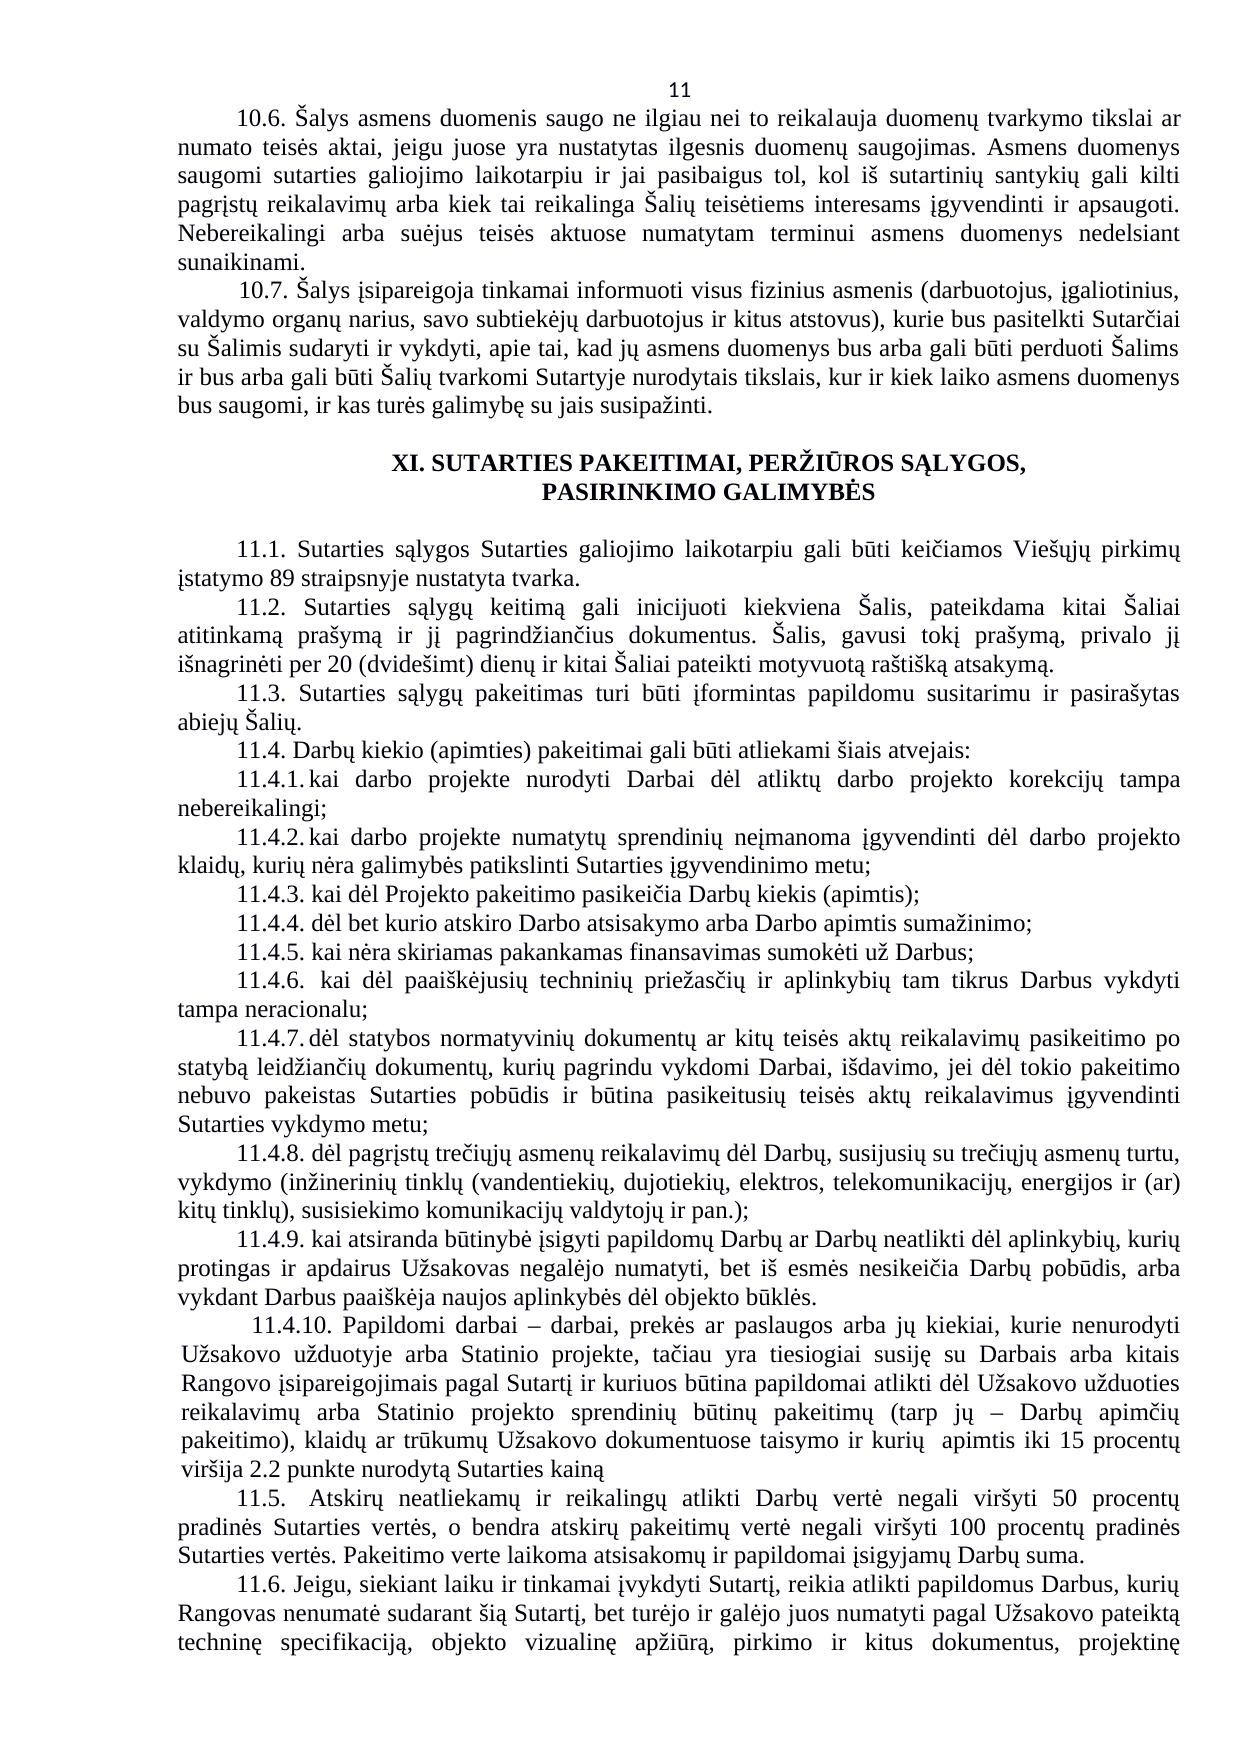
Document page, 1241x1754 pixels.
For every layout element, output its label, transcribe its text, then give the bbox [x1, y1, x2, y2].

text XI. SUTARTIES PAKEITIMAI, PERŽIŪROS SĄLYGOS, [177, 448, 1181, 477]
text 11.4.2. kai darbo projekte numatytų sprendinių neįmanoma įgyvendinti dėl darbo projekto klaidų, kurių nėra galimybės patikslinti Sutarties įgyvendinimo metu; [177, 822, 1181, 879]
text 11.4.3. kai dėl Projekto pakeitimo pasikeičia Darbų kiekis (apimtis); [230, 879, 1181, 908]
text 11.4.8. dėl pagrįstų trečiųjų asmenų reikalavimų dėl Darbų, susijusių su trečiųjų asmenų turtu, vykdymo (inžinerinių tinklų (vandentiekių, dujotiekių, elektros, telekomunikacijų, energijos ir (ar) kitų tinklų), susisiekimo komunikacijų valdytojų ir pan.); [177, 1138, 1181, 1224]
text 11.4.4. dėl bet kurio atskiro Darbo atsisakymo arba Darbo apimtis sumažinimo; [224, 908, 1181, 937]
text 11.4.6. kai dėl paaiškėjusių techninių priežasčių ir aplinkybių tam tikrus Darbus vykdyti tampa neracionalu; [177, 966, 1181, 1023]
text 11.4. Darbų kiekio (apimties) pakeitimai gali būti atliekami šiais atvejais: [177, 736, 1181, 764]
text 11.4.10. Papildomi darbai – darbai, prekės ar paslaugos arba jų kiekiai, kurie nenurodyti Užsakovo užduotyje arba Statinio projekte, tačiau yra tiesiogiai susiję su Darbais arba kitais Rangovo įsipareigojimais pagal Sutartį ir kuriuos būtina papildomai atlikti dėl Užsakovo užduoties reikalavimų arba Statinio projekto sprendinių būtinų pakeitimų (tarp jų – Darbų apimčių pakeitimo), klaidų ar trūkumų Užsakovo dokumentuose taisymo ir kurių apimtis iki 15 procentų viršija 2.2 punkte nurodytą Sutarties kainą [181, 1311, 1181, 1483]
text 11.4.5. kai nėra skiriamas pakankamas finansavimas sumokėti už Darbus; [230, 937, 1181, 966]
text 11.6. Jeigu, siekiant laiku ir tinkamai įvykdyti Sutartį, reikia atlikti papildomus Darbus, kurių Rangovas nenumatė sudarant šią Sutartį, bet turėjo ir galėjo juos numatyti pagal Užsakovo pateiktą techninę specifikaciją, objekto vizualinę apžiūrą, pirkimo ir kitus dokumentus, projektinę [177, 1569, 1181, 1656]
text PASIRINKIMO GALIMYBĖS [177, 477, 1181, 506]
text 11.2. Sutarties sąlygų keitimą gali inicijuoti kiekviena Šalis, pateikdama kitai Šaliai atitinkamą prašymą ir jį pagrindžiančius dokumentus. Šalis, gavusi tokį prašymą, privalo jį išnagrinėti per 20 (dvidešimt) dienų ir kitai Šaliai pateikti motyvuotą raštišką atsakymą. [177, 592, 1181, 678]
subtitle 10.7. Šalys įsipareigoja tinkamai informuoti visus fizinius asmenis (darbuotojus, įgaliotinius, valdymo organų narius, savo subtiekėjų darbuotojus ir kitus atstovus), kurie bus pasitelkti Sutarčiai su Šalimis sudaryti ir vykdyti, apie tai, kad jų asmens duomenys bus arba gali būti perduoti Šalims ir bus arba gali būti Šalių tvarkomi Sutartyje nurodytais tikslais, kur ir kiek laiko asmens duomenys bus saugomi, ir kas turės galimybę su jais susipažinti. [132, 276, 1181, 419]
text 11.4.7. dėl statybos normatyvinių dokumentų ar kitų teisės aktų reikalavimų pasikeitimo po statybą leidžiančių dokumentų, kurių pagrindu vykdomi Darbai, išdavimo, jei dėl tokio pakeitimo nebuvo pakeistas Sutarties pobūdis ir būtina pasikeitusių teisės aktų reikalavimus įgyvendinti Sutarties vykdymo metu; [177, 1023, 1181, 1138]
text 11.3. Sutarties sąlygų pakeitimas turi būti įformintas papildomu susitarimu ir pasirašytas abiejų Šalių. [177, 678, 1181, 736]
text 11.4.9. kai atsiranda būtinybė įsigyti papildomų Darbų ar Darbų neatlikti dėl aplinkybių, kurių protingas ir apdairus Užsakovas negalėjo numatyti, bet iš esmės nesikeičia Darbų pobūdis, arba vykdant Darbus paaiškėja naujos aplinkybės dėl objekto būklės. [177, 1224, 1181, 1311]
text 10.6. Šalys asmens duomenis saugo ne ilgiau nei to reikalauja duomenų tvarkymo tikslai ar numato teisės aktai, jeigu juose yra nustatytas ilgesnis duomenų saugojimas. Asmens duomenys saugomi sutarties galiojimo laikotarpiu ir jai pasibaigus tol, kol iš sutartinių santykių gali kilti pagrįstų reikalavimų arba kiek tai reikalinga Šalių teisėtiems interesams įgyvendinti ir apsaugoti. Nebereikalingi arba suėjus teisės aktuose numatytam terminui asmens duomenys nedelsiant sunaikinami. [177, 103, 1181, 276]
text 11.4.1. kai darbo projekte nurodyti Darbai dėl atliktų darbo projekto korekcijų tampa nebereikalingi; [177, 764, 1181, 822]
text 11.1. Sutarties sąlygos Sutarties galiojimo laikotarpiu gali būti keičiamos Viešųjų pirkimų įstatymo 89 straipsnyje nustatyta tvarka. [177, 534, 1181, 592]
text 11.5. Atskirų neatliekamų ir reikalingų atlikti Darbų vertė negali viršyti 50 procentų pradinės Sutarties vertės, o bendra atskirų pakeitimų vertė negali viršyti 100 procentų pradinės Sutarties vertės. Pakeitimo verte laikoma atsisakomų ir papildomai įsigyjamų Darbų suma. [177, 1483, 1181, 1569]
